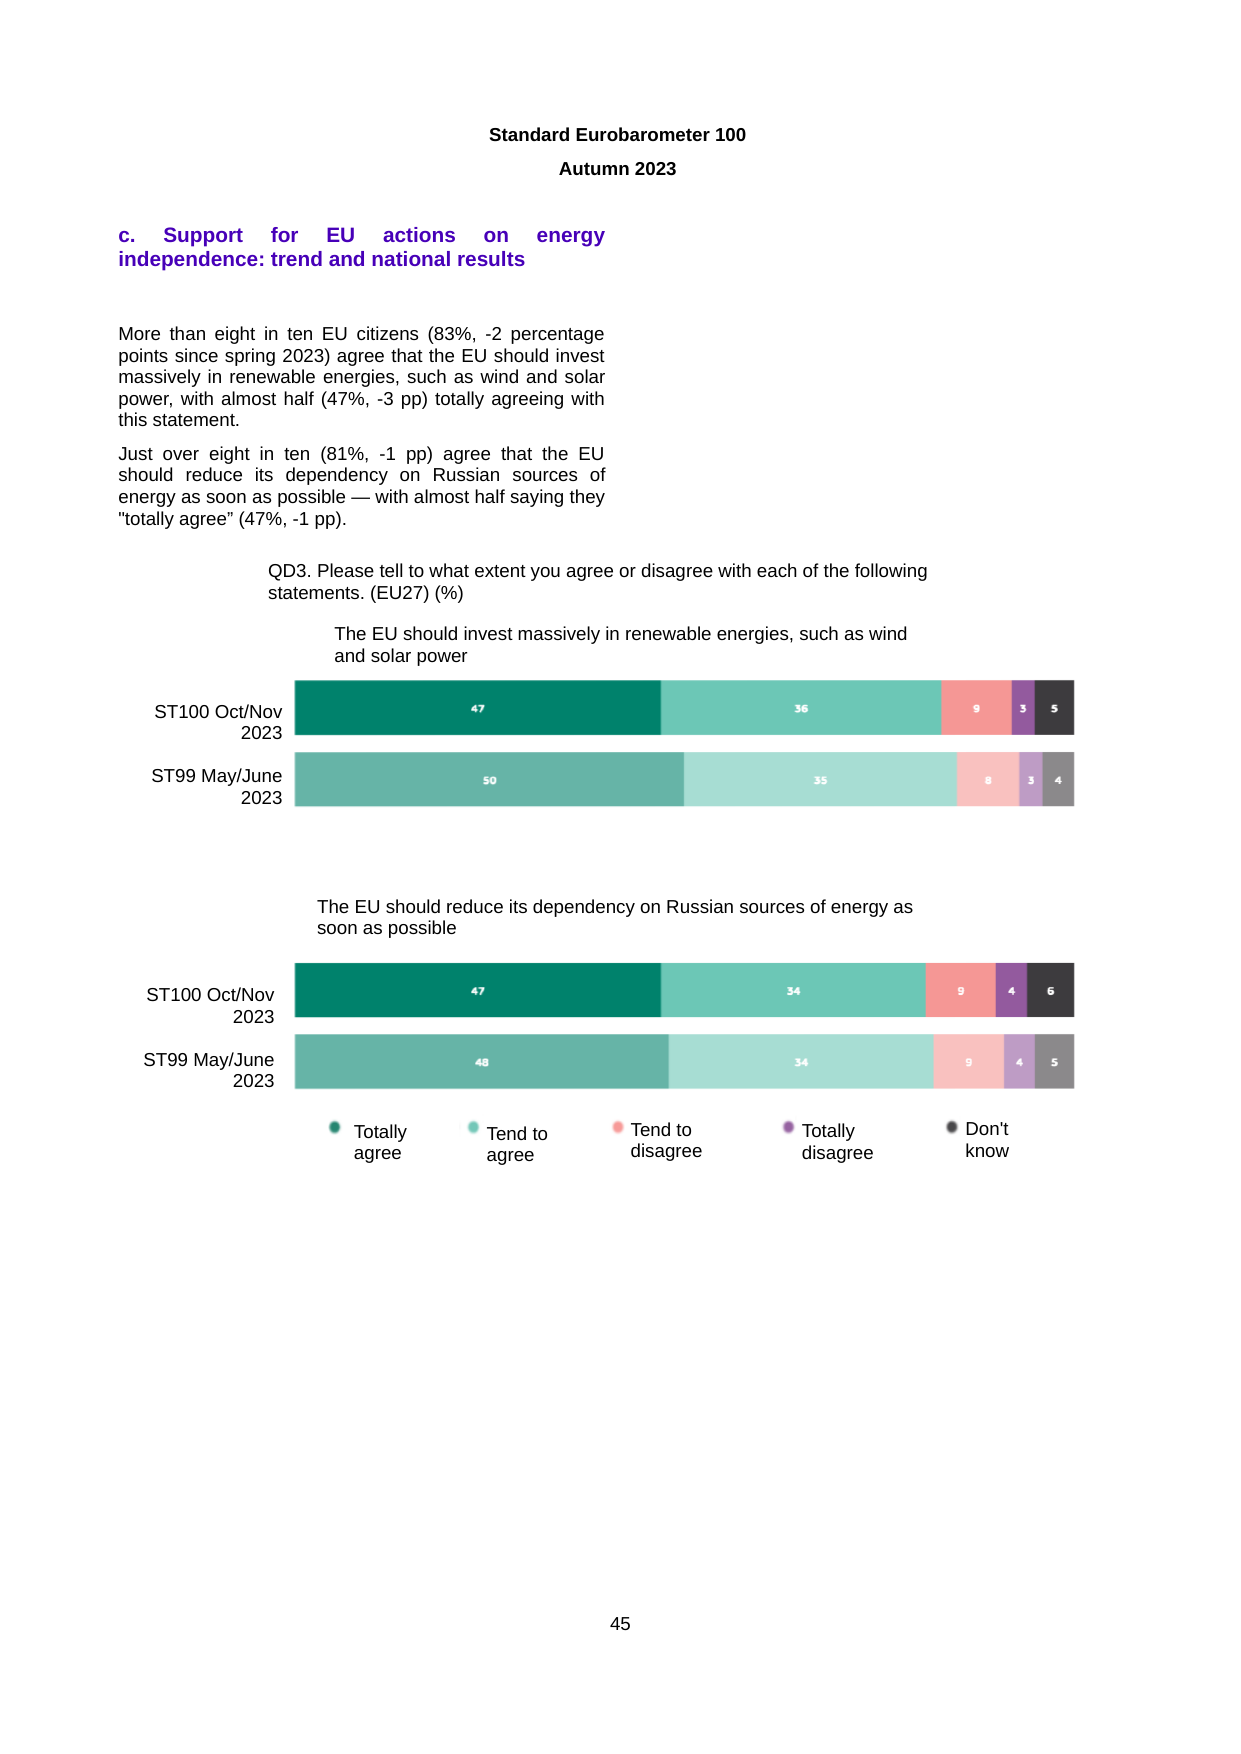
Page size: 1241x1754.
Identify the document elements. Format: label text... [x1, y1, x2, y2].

picture [293, 671, 1079, 1094]
text Just over eight in ten (81%, -1 pp) agree that the EU should reduce its dependency on Russian sources of energy as soon as possible — with almost half saying they "totally agree” (47%, -1 pp). [118, 443, 605, 529]
subtitle c. Support for EU actions on energy independence: trend and national results [118, 223, 605, 271]
text More than eight in ten EU citizens (83%, -2 percentage points since spring 2023) agree that the EU should invest massively in renewable energies, such as wind and solar power, with almost half (47%, -3 pp) totally agreeing with this statement. [118, 323, 605, 431]
picture [328, 1109, 961, 1146]
